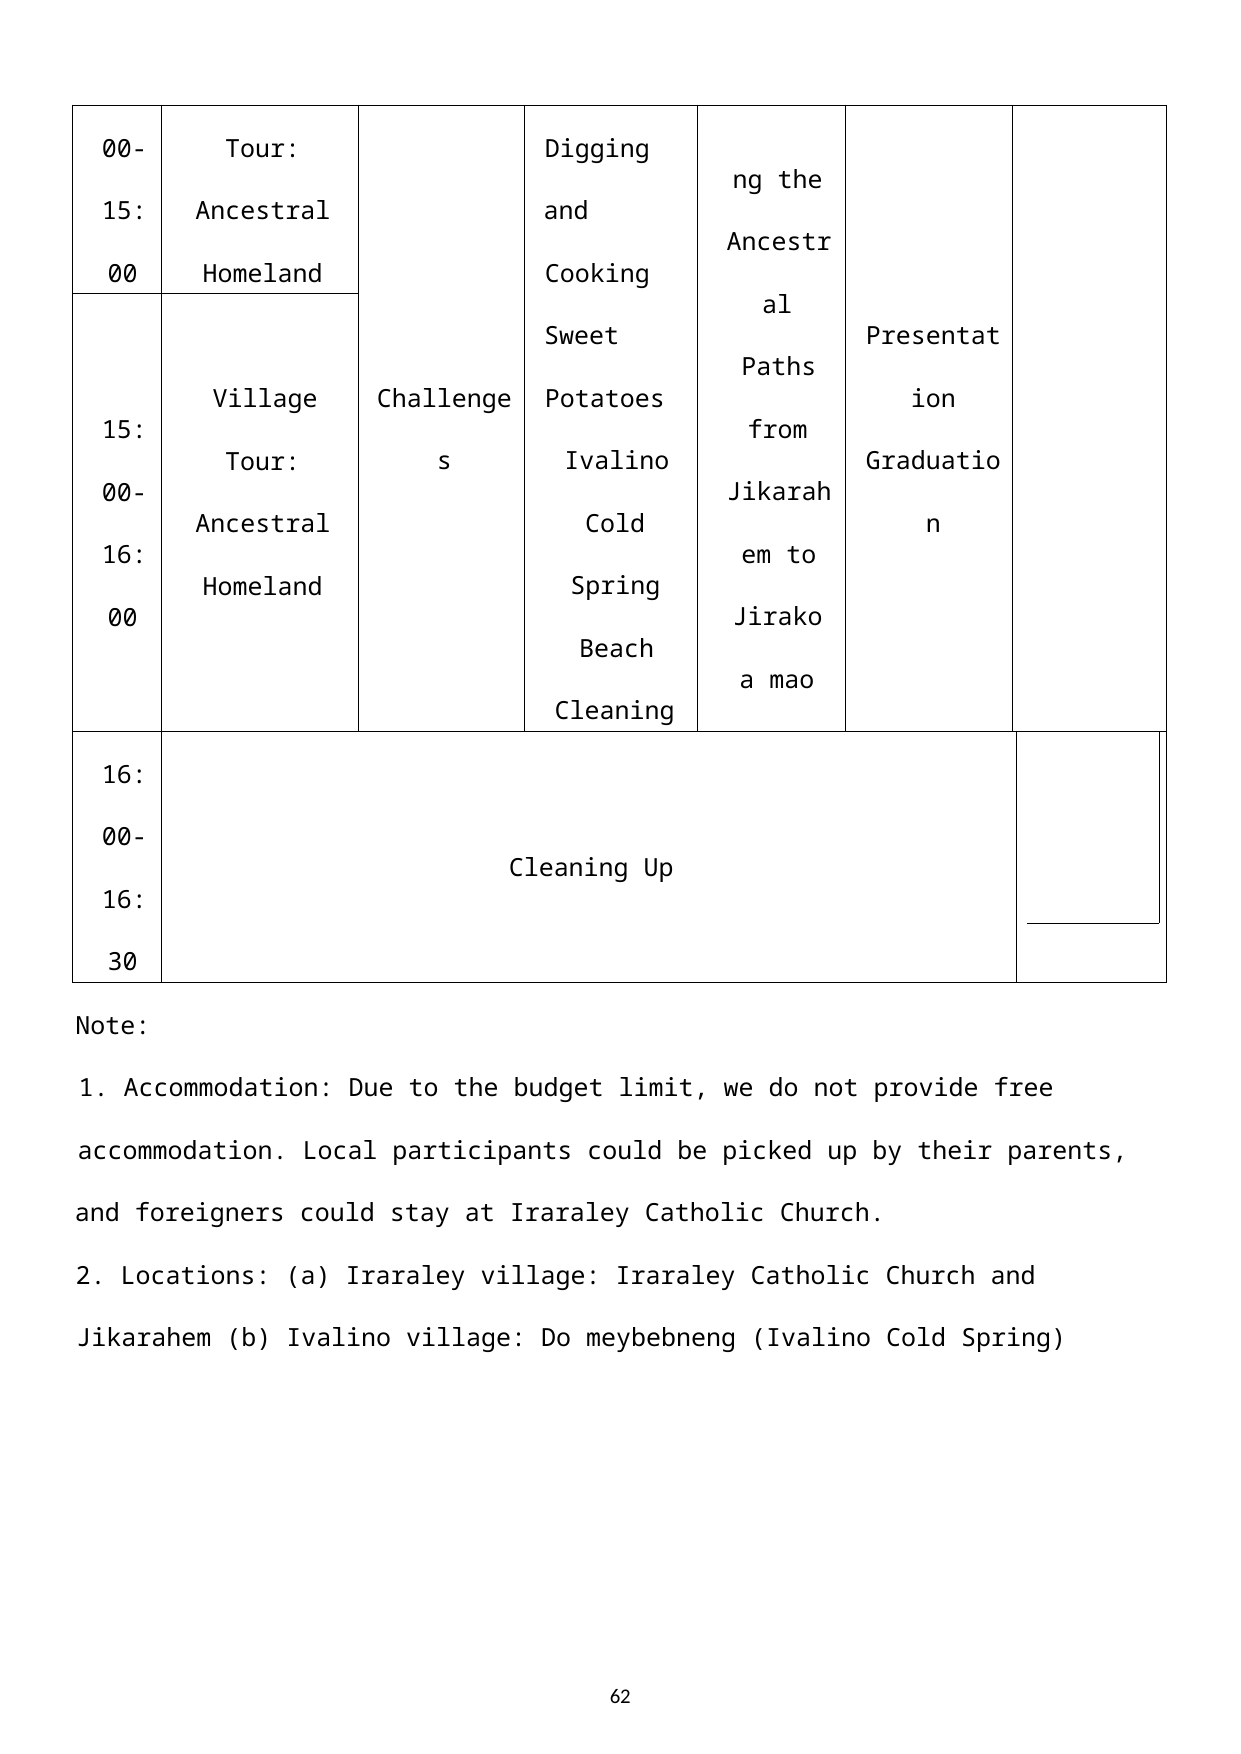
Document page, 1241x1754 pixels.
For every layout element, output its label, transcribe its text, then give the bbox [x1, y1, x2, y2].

text 1. Accommodation: Due to the budget limit, we do not provide free accommodation. Local participants could be picked up by their parents, and foreigners could stay at Iraraley Catholic Church. [73, 1045, 1167, 1233]
text Note: [73, 983, 1167, 1045]
table_cell Digging and Cooking Sweet Potatoes Ivalino Cold Spring Beach Cleaning [525, 106, 697, 731]
table_cell Presentation Graduation [846, 106, 1012, 731]
table_cell [1013, 106, 1166, 731]
table_cell 16:00-16:30 [73, 732, 161, 982]
table_cell Village Tour: Ancestral Homeland [162, 294, 358, 731]
table_cell Challenges [359, 106, 524, 731]
table_cell 00-15:00 [73, 106, 161, 293]
table_cell 15:00-16:00 [73, 294, 161, 731]
table_cell Tour: Ancestral Homeland [162, 106, 358, 293]
table_cell ng the Ancestral Paths from Jikarahem to Jirako a mao [698, 106, 845, 731]
text 2. Locations: (a) Iraraley village: Iraraley Catholic Church and Jikarahem (b) Ivalino village: Do meybebneng (Ivalino Cold Spring) [73, 1233, 1167, 1358]
table_cell Cleaning Up [162, 732, 1016, 982]
table_cell [1017, 732, 1166, 982]
